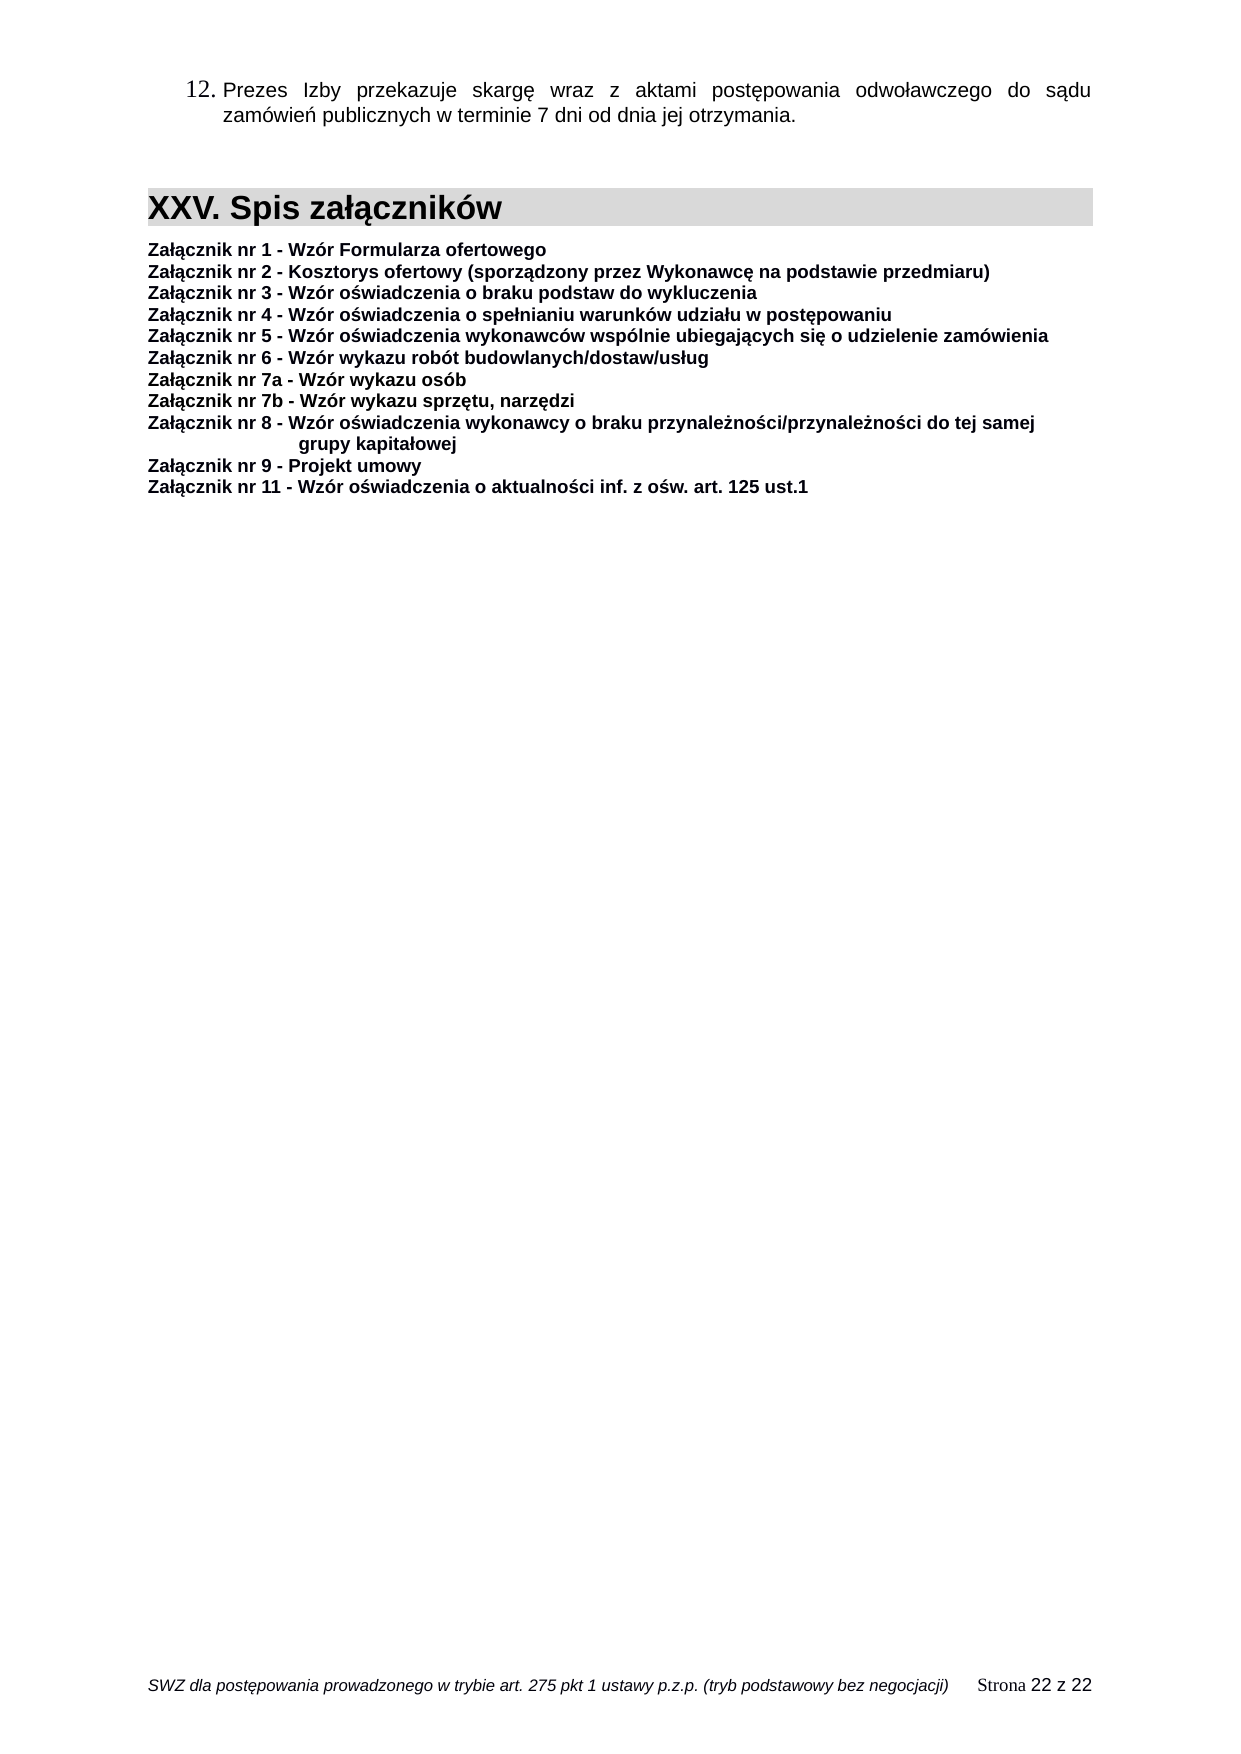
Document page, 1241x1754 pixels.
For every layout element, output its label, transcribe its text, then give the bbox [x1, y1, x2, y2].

text Załącznik nr 2 - Kosztorys ofertowy (sporządzony przez Wykonawcę na podstawie przedmiaru) [148, 261, 1093, 282]
text Załącznik nr 7b - Wzór wykazu sprzętu, narzędzi [148, 390, 1093, 411]
text Załącznik nr 1 - Wzór Formularza ofertowego [148, 239, 1093, 261]
text Załącznik nr 9 - Projekt umowy [148, 454, 1093, 476]
list Prezes Izby przekazuje skargę wraz z aktami postępowania odwoławczego do sądu zamówień publicznych w terminie 7 dni od dnia jej otrzymania. [185, 74, 1093, 127]
text Załącznik nr 3 - Wzór oświadczenia o braku podstaw do wykluczenia [148, 282, 1093, 304]
text Załącznik nr 11 - Wzór oświadczenia o aktualności inf. z ośw. art. 125 ust.1 [148, 476, 1093, 498]
text Załącznik nr 7a - Wzór wykazu osób [148, 368, 1093, 390]
text Załącznik nr 5 - Wzór oświadczenia wykonawców wspólnie ubiegających się o udzielenie zamówienia [148, 325, 1093, 347]
subtitle XXV. Spis załączników [148, 188, 1093, 226]
text Załącznik nr 4 - Wzór oświadczenia o spełnianiu warunków udziału w postępowaniu [148, 304, 1093, 325]
text Załącznik nr 8 - Wzór oświadczenia wykonawcy o braku przynależności/przynależności do tej samej grupy kapitałowej [148, 411, 1093, 454]
text Załącznik nr 6 - Wzór wykazu robót budowlanych/dostaw/usług [148, 347, 1093, 368]
